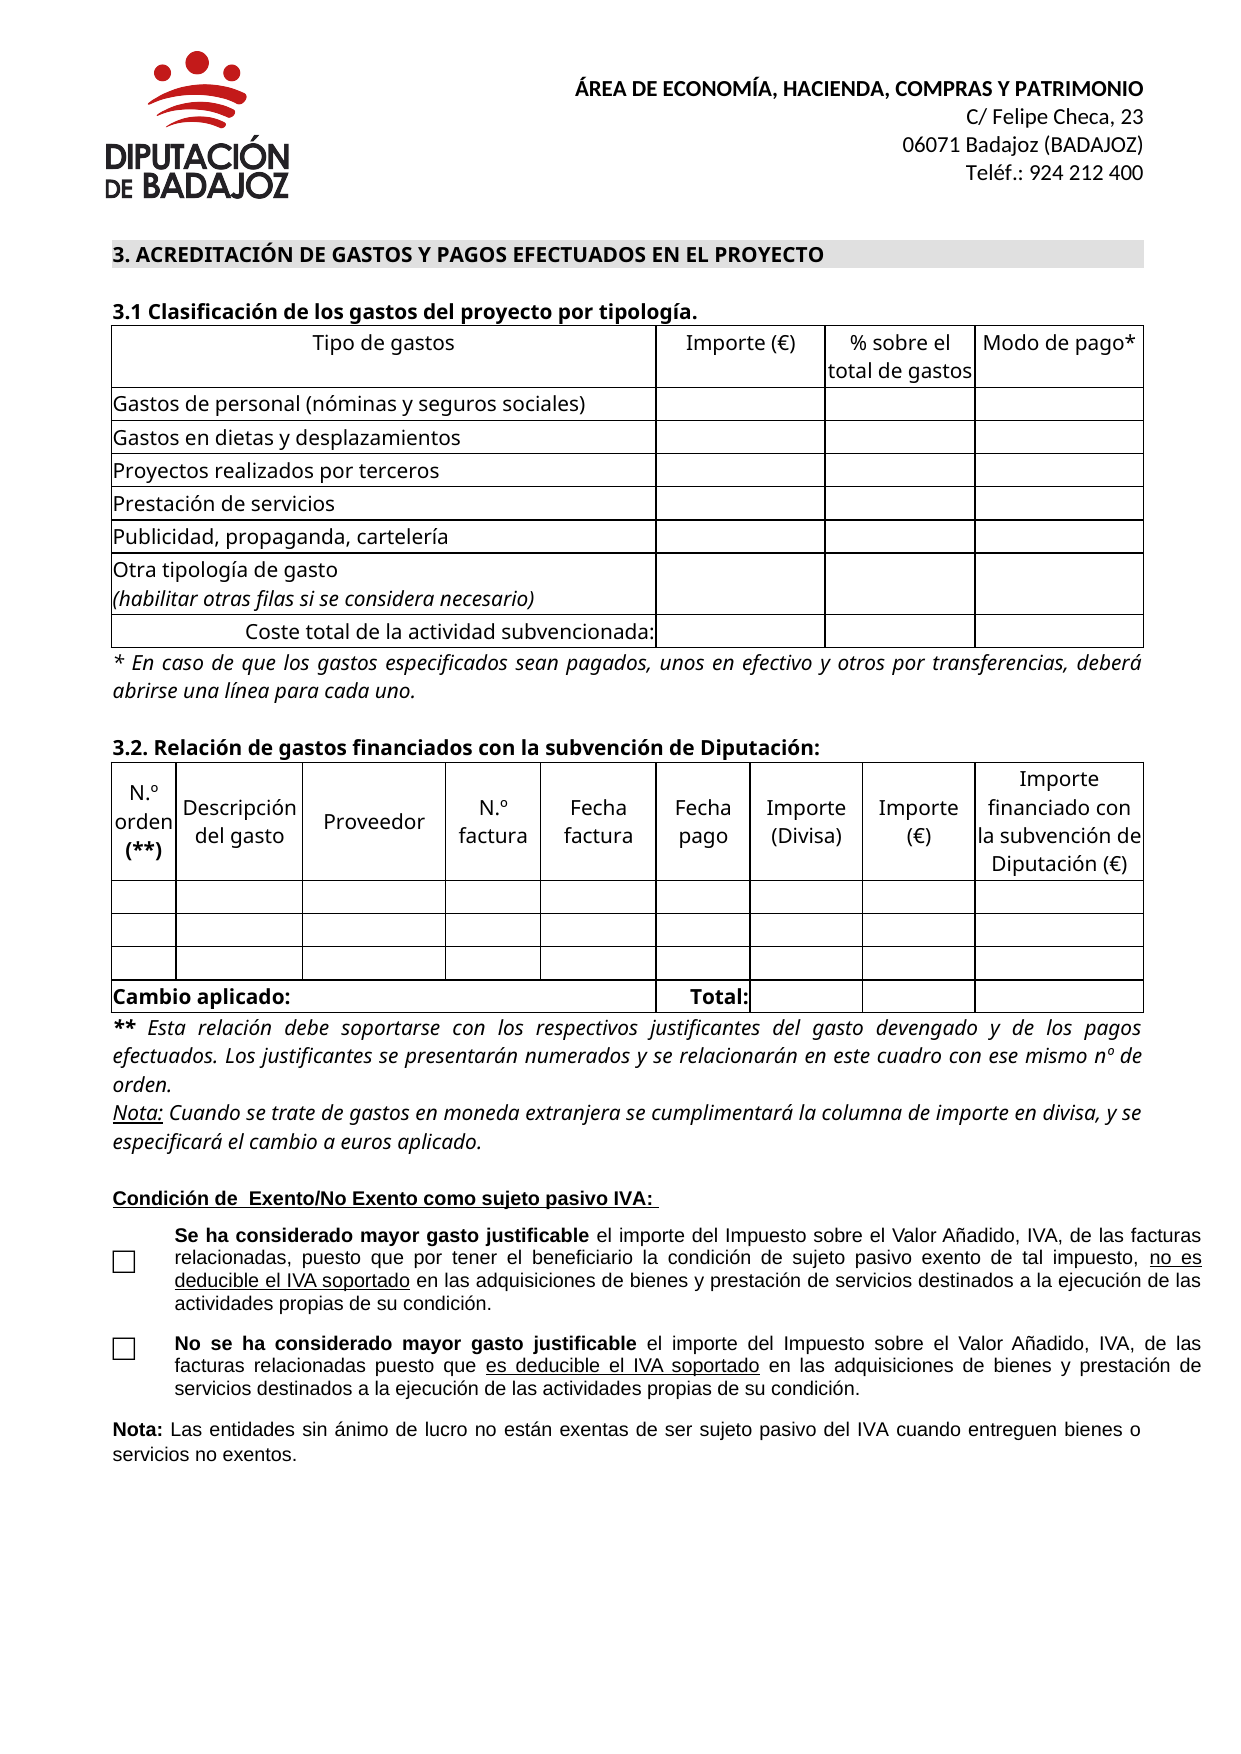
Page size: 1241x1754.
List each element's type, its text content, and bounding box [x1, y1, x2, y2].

text Nota: Cuando se trate de gastos en moneda extranjera se cumplimentará la columna de importe en divisa, y se especificará el cambio a euros aplicado. [112, 1098, 1144, 1155]
table_cell [976, 914, 1143, 946]
table_cell [863, 981, 974, 1012]
text 3.1 Clasificación de los gastos del proyecto por tipología. [112, 297, 1144, 325]
table_header Importe (Divisa) [751, 763, 862, 879]
table_cell [657, 421, 824, 453]
table_cell [112, 881, 175, 913]
table_cell [826, 421, 974, 453]
table_header Fecha factura [541, 763, 655, 879]
table_cell Total: [657, 981, 749, 1012]
table_cell [826, 454, 974, 486]
table_cell [657, 521, 824, 552]
table_cell [863, 914, 974, 946]
table_cell [177, 914, 302, 946]
table_cell Otra tipología de gasto (habilitar otras filas si se considera necesario) [112, 554, 655, 614]
table_header Proveedor [303, 763, 445, 879]
table_cell [863, 881, 974, 913]
table_header N.º factura [446, 763, 540, 879]
table_cell [112, 947, 175, 979]
table_cell [446, 914, 540, 946]
table_cell [657, 487, 824, 519]
table_cell [751, 914, 862, 946]
table_cell [303, 947, 445, 979]
table_cell [177, 947, 302, 979]
table_header Importe financiado con la subvención de Diputación (€) [976, 763, 1143, 879]
table_cell [976, 421, 1143, 453]
table_cell [863, 947, 974, 979]
table_cell [976, 454, 1143, 486]
table_cell [657, 881, 749, 913]
table_header Tipo de gastos [112, 326, 655, 386]
table_cell [976, 981, 1143, 1012]
text 3.2. Relación de gastos financiados con la subvención de Diputación: [112, 733, 1144, 762]
table_cell Coste total de la actividad subvencionada: [112, 615, 655, 647]
table_cell [541, 881, 655, 913]
picture [105, 51, 289, 199]
table_cell [826, 554, 974, 614]
table_cell [657, 554, 824, 614]
table_cell Proyectos realizados por terceros [112, 454, 655, 486]
table_header Fecha pago [657, 763, 749, 879]
table_cell [657, 454, 824, 486]
table_cell [826, 521, 974, 552]
table_header % sobre el total de gastos [826, 326, 974, 386]
table_cell Publicidad, propaganda, cartelería [112, 521, 655, 552]
table_cell [303, 881, 445, 913]
table_cell [976, 947, 1143, 979]
table_header Importe (€) [657, 326, 824, 386]
table_cell [826, 487, 974, 519]
table_cell [541, 947, 655, 979]
text □ [112, 1325, 1144, 1368]
table_cell Cambio aplicado: [112, 981, 655, 1012]
table_cell [657, 615, 824, 647]
table_cell [657, 388, 824, 419]
text ** Esta relación debe soportarse con los respectivos justificantes del gasto devengado y de los pagos efectuados. Los justificantes se presentarán numerados y se relacionarán en este cuadro con ese mismo nº de orden. [112, 1013, 1144, 1098]
table_header Modo de pago* [976, 326, 1143, 386]
text □ [112, 1238, 1144, 1282]
table_cell [976, 388, 1143, 419]
table_cell [826, 388, 974, 419]
table_cell [976, 521, 1143, 552]
table_cell [657, 947, 749, 979]
table_cell [446, 881, 540, 913]
table_cell [826, 615, 974, 647]
table_cell [976, 615, 1143, 647]
table_header Descripción del gasto [177, 763, 302, 879]
table_cell Gastos de personal (nóminas y seguros sociales) [112, 388, 655, 419]
table_cell [751, 947, 862, 979]
table_cell [657, 914, 749, 946]
table_cell [303, 914, 445, 946]
table_cell [751, 881, 862, 913]
table_cell Gastos en dietas y desplazamientos [112, 421, 655, 453]
table_cell [112, 914, 175, 946]
text Condición de Exento/No Exento como sujeto pasivo IVA: [112, 1184, 1144, 1209]
table_header Importe (€) [863, 763, 974, 879]
table_cell Prestación de servicios [112, 487, 655, 519]
table_cell [446, 947, 540, 979]
table_cell [751, 981, 862, 1012]
table_cell [177, 881, 302, 913]
table_cell [976, 554, 1143, 614]
text Nota: Las entidades sin ánimo de lucro no están exentas de ser sujeto pasivo del IVA cuando entreguen bienes o servicios no exentos. [112, 1416, 1144, 1466]
table_cell [976, 487, 1143, 519]
table_cell [541, 914, 655, 946]
text 3. ACREDITACIÓN DE GASTOS Y PAGOS EFECTUADOS EN EL PROYECTO [112, 240, 1144, 268]
text * En caso de que los gastos especificados sean pagados, unos en efectivo y otros por transferencias, deberá abrirse una línea para cada uno. [112, 648, 1144, 705]
table_cell [976, 881, 1143, 913]
table_header N.º orden (**) [112, 763, 175, 879]
